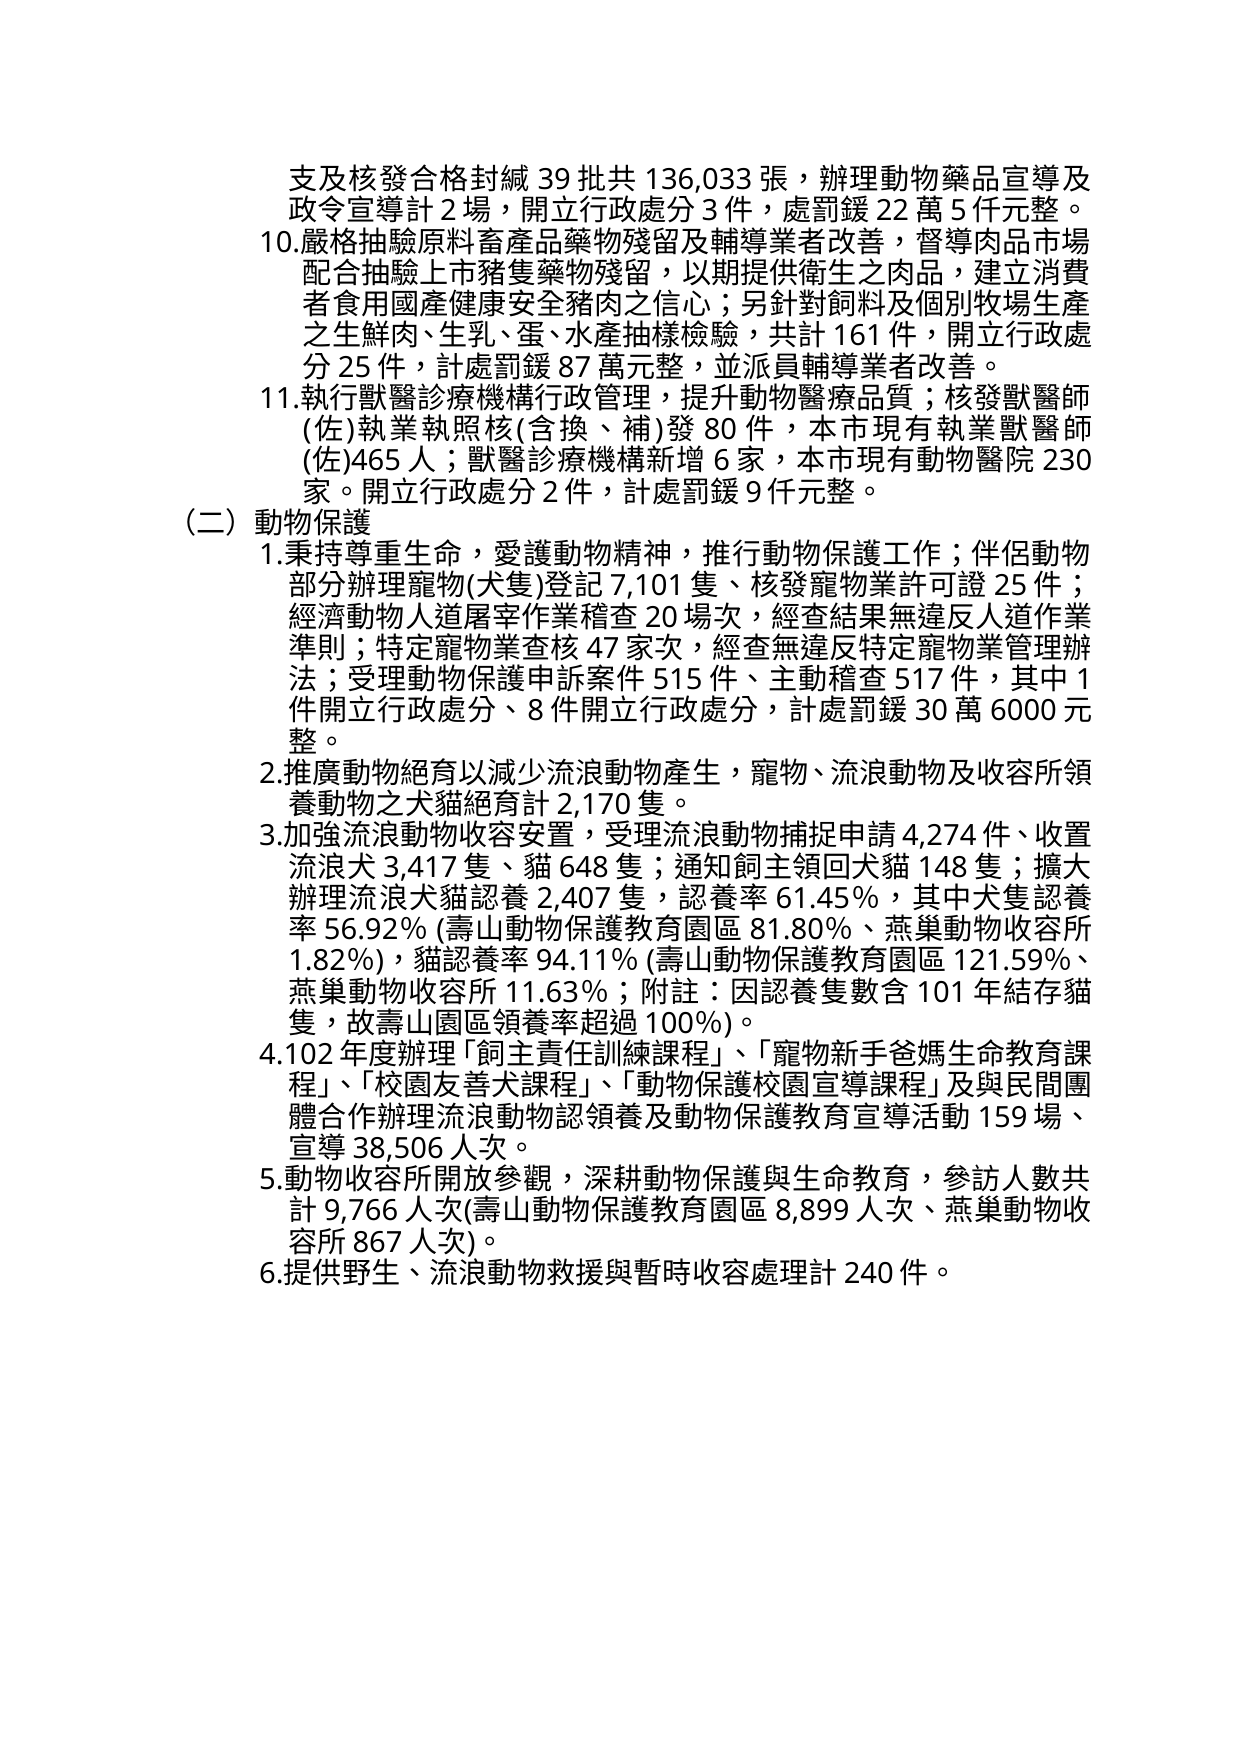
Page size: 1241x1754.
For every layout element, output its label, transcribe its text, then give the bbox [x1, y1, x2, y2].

text 11.執行獸醫診療機構行政管理，提升動物醫療品質；核發獸醫師(佐)執業執照核(含換、補)發80件，本市現有執業獸醫師(佐)465人；獸醫診療機構新增6家，本市現有動物醫院230家。開立行政處分2件，計處罰鍰9仟元整。 [259, 383, 1092, 508]
text 支及核發合格封緘39批共136,033張，辦理動物藥品宣導及政令宣導計2場，開立行政處分3件，處罰鍰22萬5仟元整。 [259, 164, 1092, 227]
text 5.動物收容所開放參觀，深耕動物保護與生命教育，參訪人數共計9,766人次(壽山動物保護教育園區8,899人次、燕巢動物收容所867人次)。 [259, 1164, 1092, 1258]
text （二）動物保護 [148, 508, 1092, 539]
text 2.推廣動物絕育以減少流浪動物產生，寵物、流浪動物及收容所領養動物之犬貓絕育計2,170隻。 [259, 758, 1092, 821]
text 1.秉持尊重生命，愛護動物精神，推行動物保護工作；伴侶動物部分辦理寵物(犬隻)登記7,101隻、核發寵物業許可證25件；經濟動物人道屠宰作業稽查20場次，經查結果無違反人道作業準則；特定寵物業查核47家次，經查無違反特定寵物業管理辦法；受理動物保護申訴案件515件、主動稽查517件，其中1件開立行政處分、8件開立行政處分，計處罰鍰30萬6000元整。 [259, 539, 1092, 758]
text 3.加強流浪動物收容安置，受理流浪動物捕捉申請4,274件、收置流浪犬3,417隻、貓648隻；通知飼主領回犬貓148隻；擴大辦理流浪犬貓認養2,407隻，認養率61.45％，其中犬隻認養率56.92％ (壽山動物保護教育園區81.80％、燕巢動物收容所1.82％)，貓認養率94.11％ (壽山動物保護教育園區121.59％、燕巢動物收容所11.63％；附註：因認養隻數含101年結存貓隻，故壽山園區領養率超過100％)。 [259, 821, 1092, 1039]
text 10.嚴格抽驗原料畜產品藥物殘留及輔導業者改善，督導肉品市場配合抽驗上市豬隻藥物殘留，以期提供衛生之肉品，建立消費者食用國產健康安全豬肉之信心；另針對飼料及個別牧場生產之生鮮肉、生乳、蛋、水產抽樣檢驗，共計161件，開立行政處分25件，計處罰鍰87萬元整，並派員輔導業者改善。 [259, 227, 1092, 383]
text 4.102年度辦理「飼主責任訓練課程」、「寵物新手爸媽生命教育課程」、「校園友善犬課程」、「動物保護校園宣導課程」及與民間團體合作辦理流浪動物認領養及動物保護教育宣導活動159場、宣導38,506人次。 [259, 1039, 1092, 1164]
text 6.提供野生、流浪動物救援與暫時收容處理計240件。 [259, 1258, 1092, 1289]
